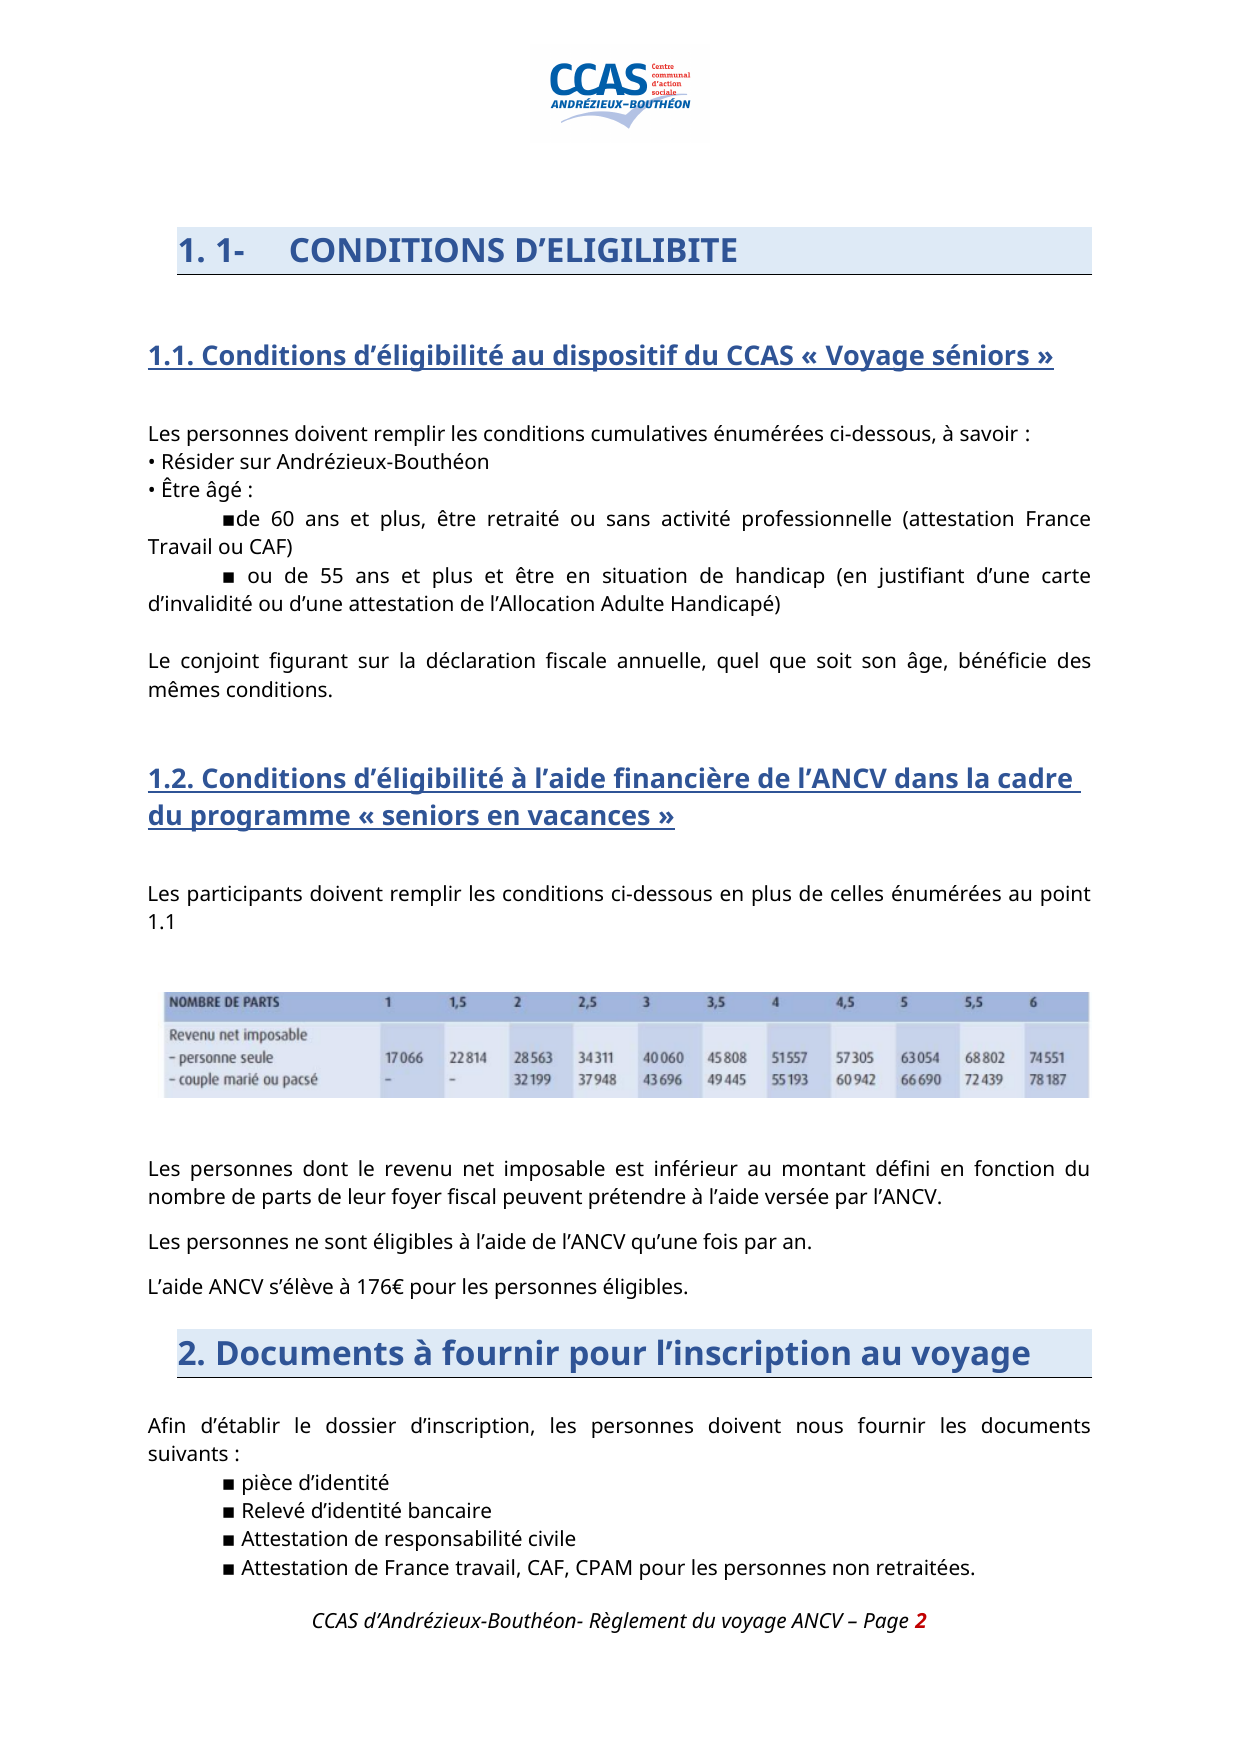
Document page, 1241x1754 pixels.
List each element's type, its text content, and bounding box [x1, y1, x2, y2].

text ▪ Attestation de responsabilité civile [148, 1524, 1092, 1553]
text L’aide ANCV s’élève à 176€ pour les personnes éligibles. [147, 1272, 1092, 1301]
text Afin d’établir le dossier d’inscription, les personnes doivent nous fournir les documents suivants : [148, 1411, 1092, 1468]
subtitle 1.2. Conditions d’éligibilité à l’aide financière de l’ANCV dans la cadre du programme « seniors en vacances » [148, 760, 1092, 834]
list Le conjoint figurant sur la déclaration fiscale annuelle, quel que soit son âge, bénéficie des mêmes conditions. [148, 646, 1092, 703]
list Les personnes doivent remplir les conditions cumulatives énumérées ci-dessous, à savoir : [148, 419, 1092, 447]
subtitle Documents à fournir pour l’inscription au voyage [177, 1329, 1092, 1377]
list • Être âgé : [148, 476, 1092, 504]
text Les personnes ne sont éligibles à l’aide de l’ANCV qu’une fois par an. [148, 1227, 1092, 1256]
text ▪ Attestation de France travail, CAF, CPAM pour les personnes non retraitées. [148, 1553, 1092, 1581]
list • Résider sur Andrézieux-Bouthéon [148, 447, 1092, 476]
list ▪de 60 ans et plus, être retraité ou sans activité professionnelle (attestation France Travail ou CAF) [148, 504, 1092, 561]
text ▪ Relevé d’identité bancaire [148, 1496, 1092, 1524]
list ▪ ou de 55 ans et plus et être en situation de handicap (en justifiant d’une carte d’invalidité ou d’une attestation de l’Allocation Adulte Handicapé) [148, 561, 1092, 618]
subtitle 1.1. Conditions d’éligibilité au dispositif du CCAS « Voyage séniors » [148, 337, 1092, 374]
subtitle 1- CONDITIONS D’ELIGILIBITE [177, 227, 1092, 274]
text ▪ pièce d’identité [148, 1468, 1092, 1496]
text Les personnes dont le revenu net imposable est inférieur au montant défini en fonction du nombre de parts de leur foyer fiscal peuvent prétendre à l’aide versée par l’ANCV. [148, 1154, 1092, 1211]
text Les participants doivent remplir les conditions ci-dessous en plus de celles énumérées au point 1.1 [147, 879, 1092, 936]
